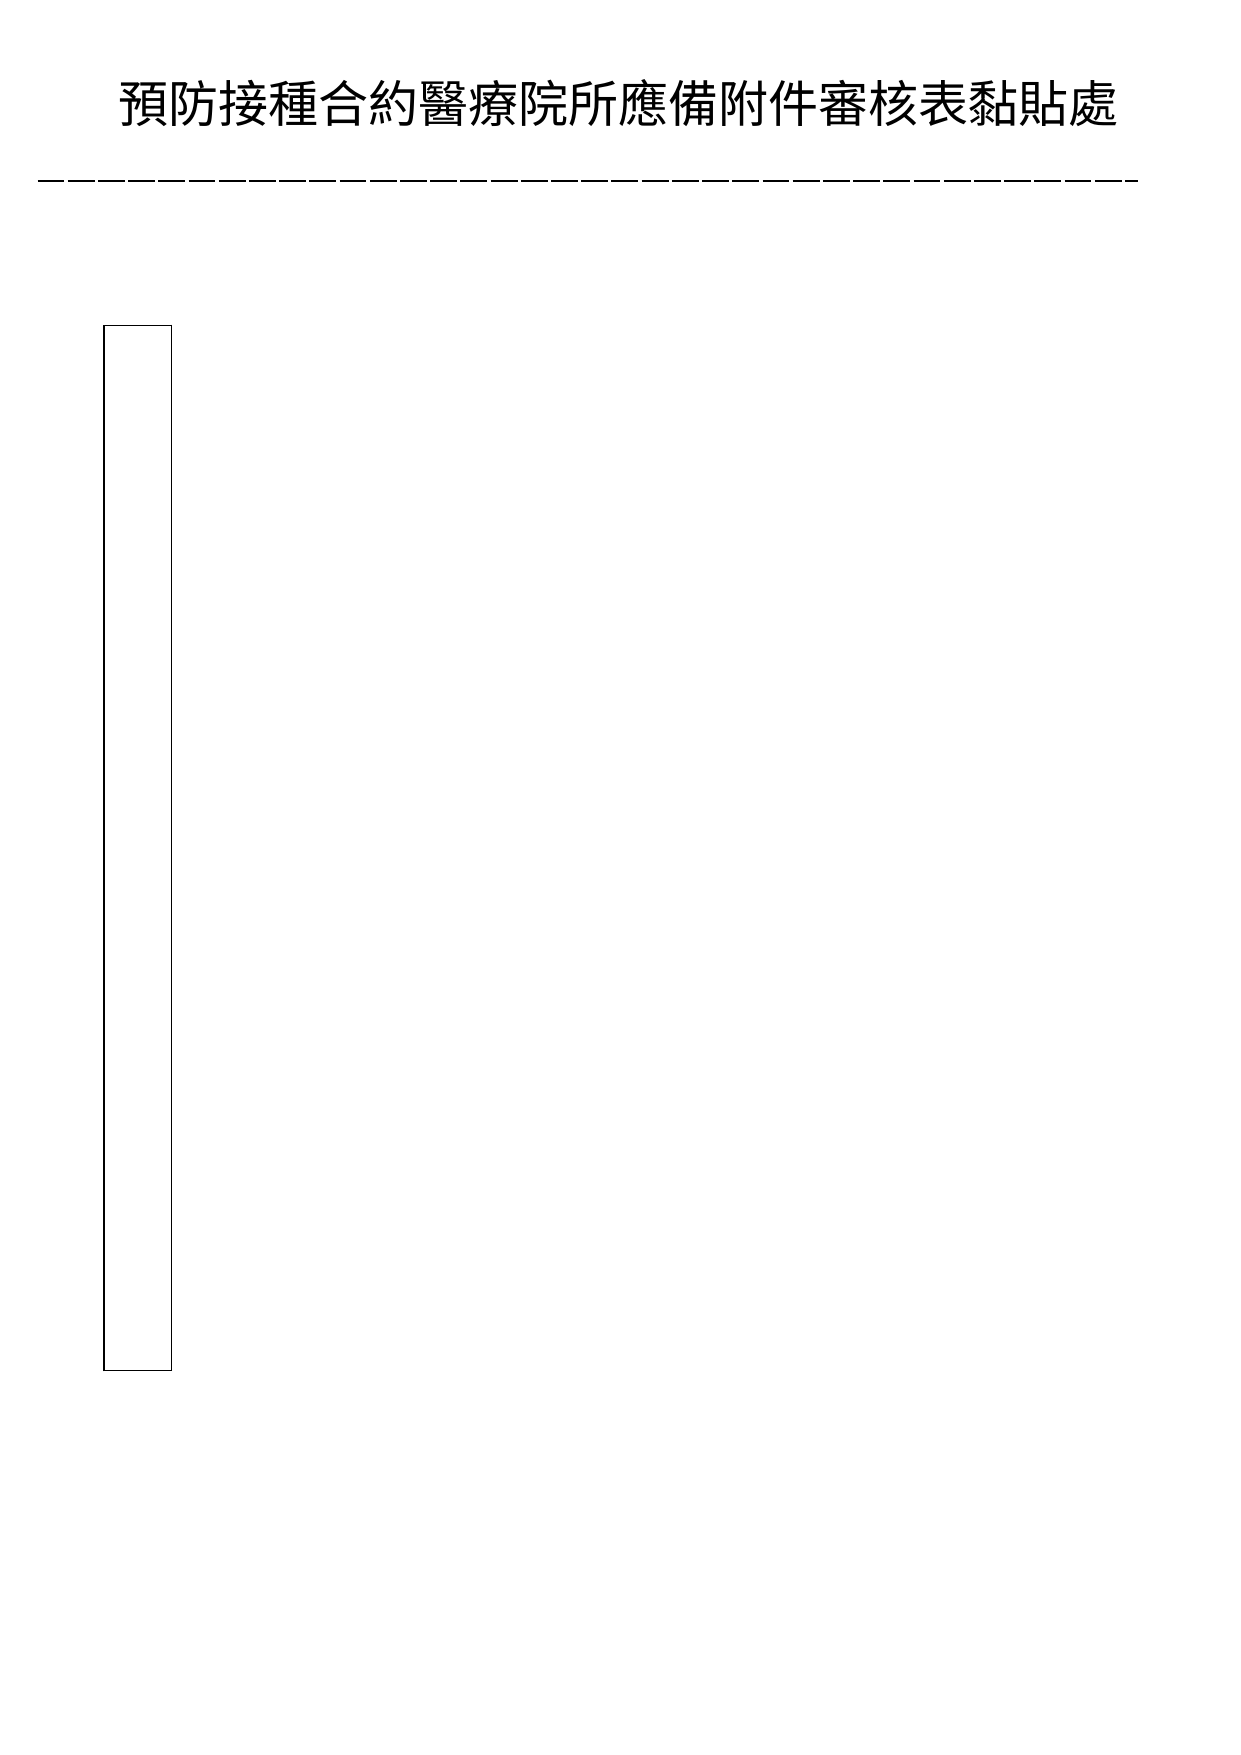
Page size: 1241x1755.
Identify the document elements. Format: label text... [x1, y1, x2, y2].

text [105, 326, 171, 1370]
text 預防接種合約醫療院所應備附件審核表黏貼處 [119, 73, 1180, 134]
